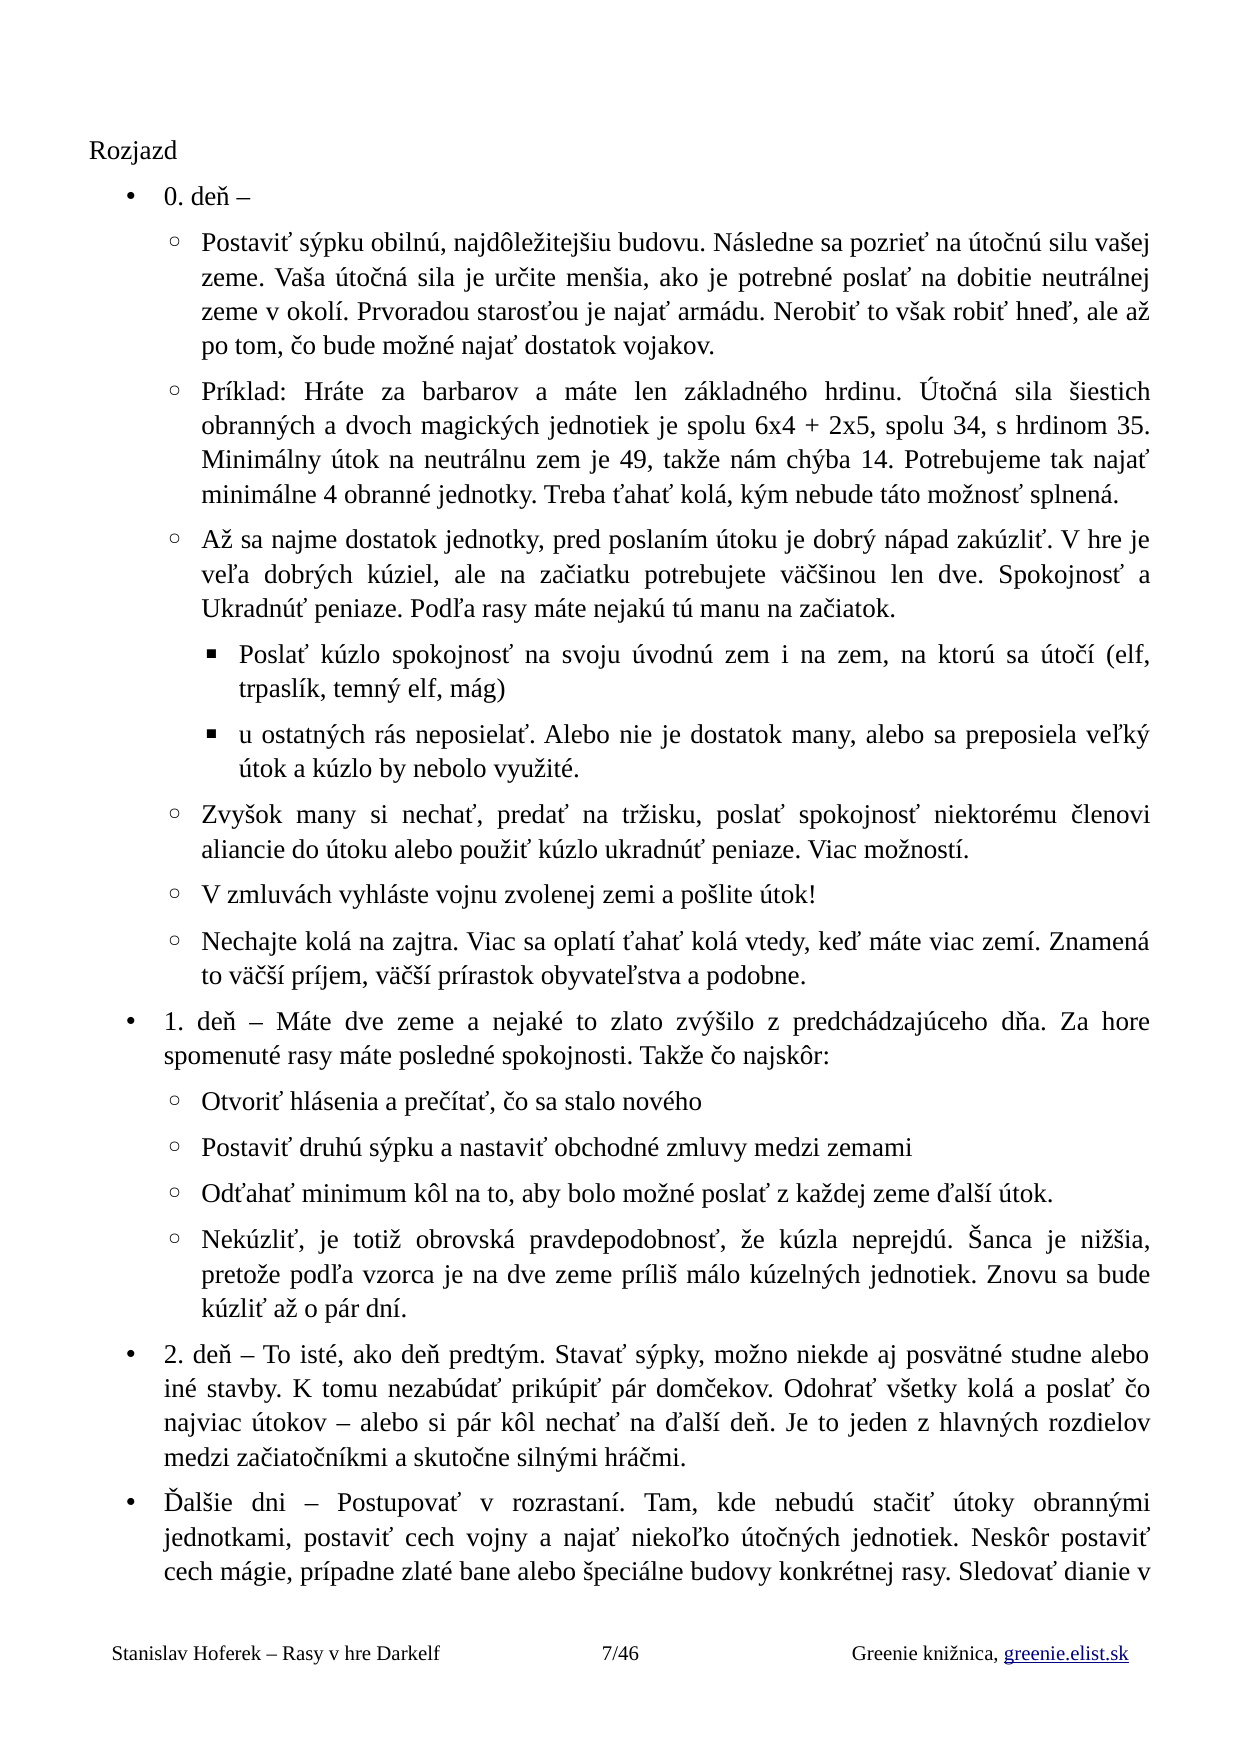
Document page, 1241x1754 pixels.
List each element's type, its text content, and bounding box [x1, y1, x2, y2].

list Až sa najme dostatok jednotky, pred poslaním útoku je dobrý nápad zakúzliť. V hre je veľa dobrých kúziel, ale na začiatku potrebujete väčšinou len dve. Spokojnosť a Ukradnúť peniaze. Podľa rasy máte nejakú tú manu na začiatok. [163, 524, 1152, 623]
list Postaviť sýpku obilnú, najdôležitejšiu budovu. Následne sa pozrieť na útočnú silu vašej zeme. Vaša útočná sila je určite menšia, ako je potrebné poslať na dobitie neutrálnej zeme v okolí. Prvoradou starosťou je najať armádu. Nerobiť to však robiť hneď, ale až po tom, čo bude možné najať dostatok vojakov. [163, 227, 1152, 360]
text Rozjazd [88, 134, 1152, 166]
list u ostatných rás neposielať. Alebo nie je dostatok many, alebo sa preposiela veľký útok a kúzlo by nebolo využité. [201, 718, 1152, 784]
list 0. deň – [126, 180, 1152, 212]
list Príklad: Hráte za barbarov a máte len základného hrdinu. Útočná sila šiestich obranných a dvoch magických jednotiek je spolu 6x4 + 2x5, spolu 34, s hrdinom 35. Minimálny útok na neutrálnu zem je 49, takže nám chýba 14. Potrebujeme tak najať minimálne 4 obranné jednotky. Treba ťahať kolá, kým nebude táto možnosť splnená. [163, 375, 1152, 509]
list Odťahať minimum kôl na to, aby bolo možné poslať z každej zeme ďalší útok. [163, 1177, 1152, 1209]
list V zmluvách vyhláste vojnu zvolenej zemi a pošlite útok! [163, 879, 1152, 910]
list Poslať kúzlo spokojnosť na svoju úvodnú zem i na zem, na ktorú sa útočí (elf, trpaslík, temný elf, mág) [201, 638, 1152, 703]
list Nechajte kolá na zajtra. Viac sa oplatí ťahať kolá vtedy, keď máte viac zemí. Znamená to väčší príjem, väčší prírastok obyvateľstva a podobne. [163, 925, 1152, 990]
list Ďalšie dni – Postupovať v rozrastaní. Tam, kde nebudú stačiť útoky obrannými jednotkami, postaviť cech vojny a najať niekoľko útočných jednotiek. Neskôr postaviť cech mágie, prípadne zlaté bane alebo špeciálne budovy konkrétnej rasy. Sledovať dianie v [126, 1487, 1152, 1586]
list 1. deň – Máte dve zeme a nejaké to zlato zvýšilo z predchádzajúceho dňa. Za hore spomenuté rasy máte posledné spokojnosti. Takže čo najskôr: [126, 1005, 1152, 1070]
list 2. deň – To isté, ako deň predtým. Stavať sýpky, možno niekde aj posvätné studne alebo iné stavby. K tomu nezabúdať prikúpiť pár domčekov. Odohrať všetky kolá a poslať čo najviac útokov – alebo si pár kôl nechať na ďalší deň. Je to jeden z hlavných rozdielov medzi začiatočníkmi a skutočne silnými hráčmi. [126, 1338, 1152, 1472]
list Otvoriť hlásenia a prečítať, čo sa stalo nového [163, 1085, 1152, 1116]
list Nekúzliť, je totiž obrovská pravdepodobnosť, že kúzla neprejdú. Šanca je nižšia, pretože podľa vzorca je na dve zeme príliš málo kúzelných jednotiek. Znovu sa bude kúzliť až o pár dní. [163, 1224, 1152, 1323]
list Postaviť druhú sýpku a nastaviť obchodné zmluvy medzi zemami [163, 1131, 1152, 1163]
list Zvyšok many si nechať, predať na tržisku, poslať spokojnosť niektorému členovi aliancie do útoku alebo použiť kúzlo ukradnúť peniaze. Viac možností. [163, 798, 1152, 864]
